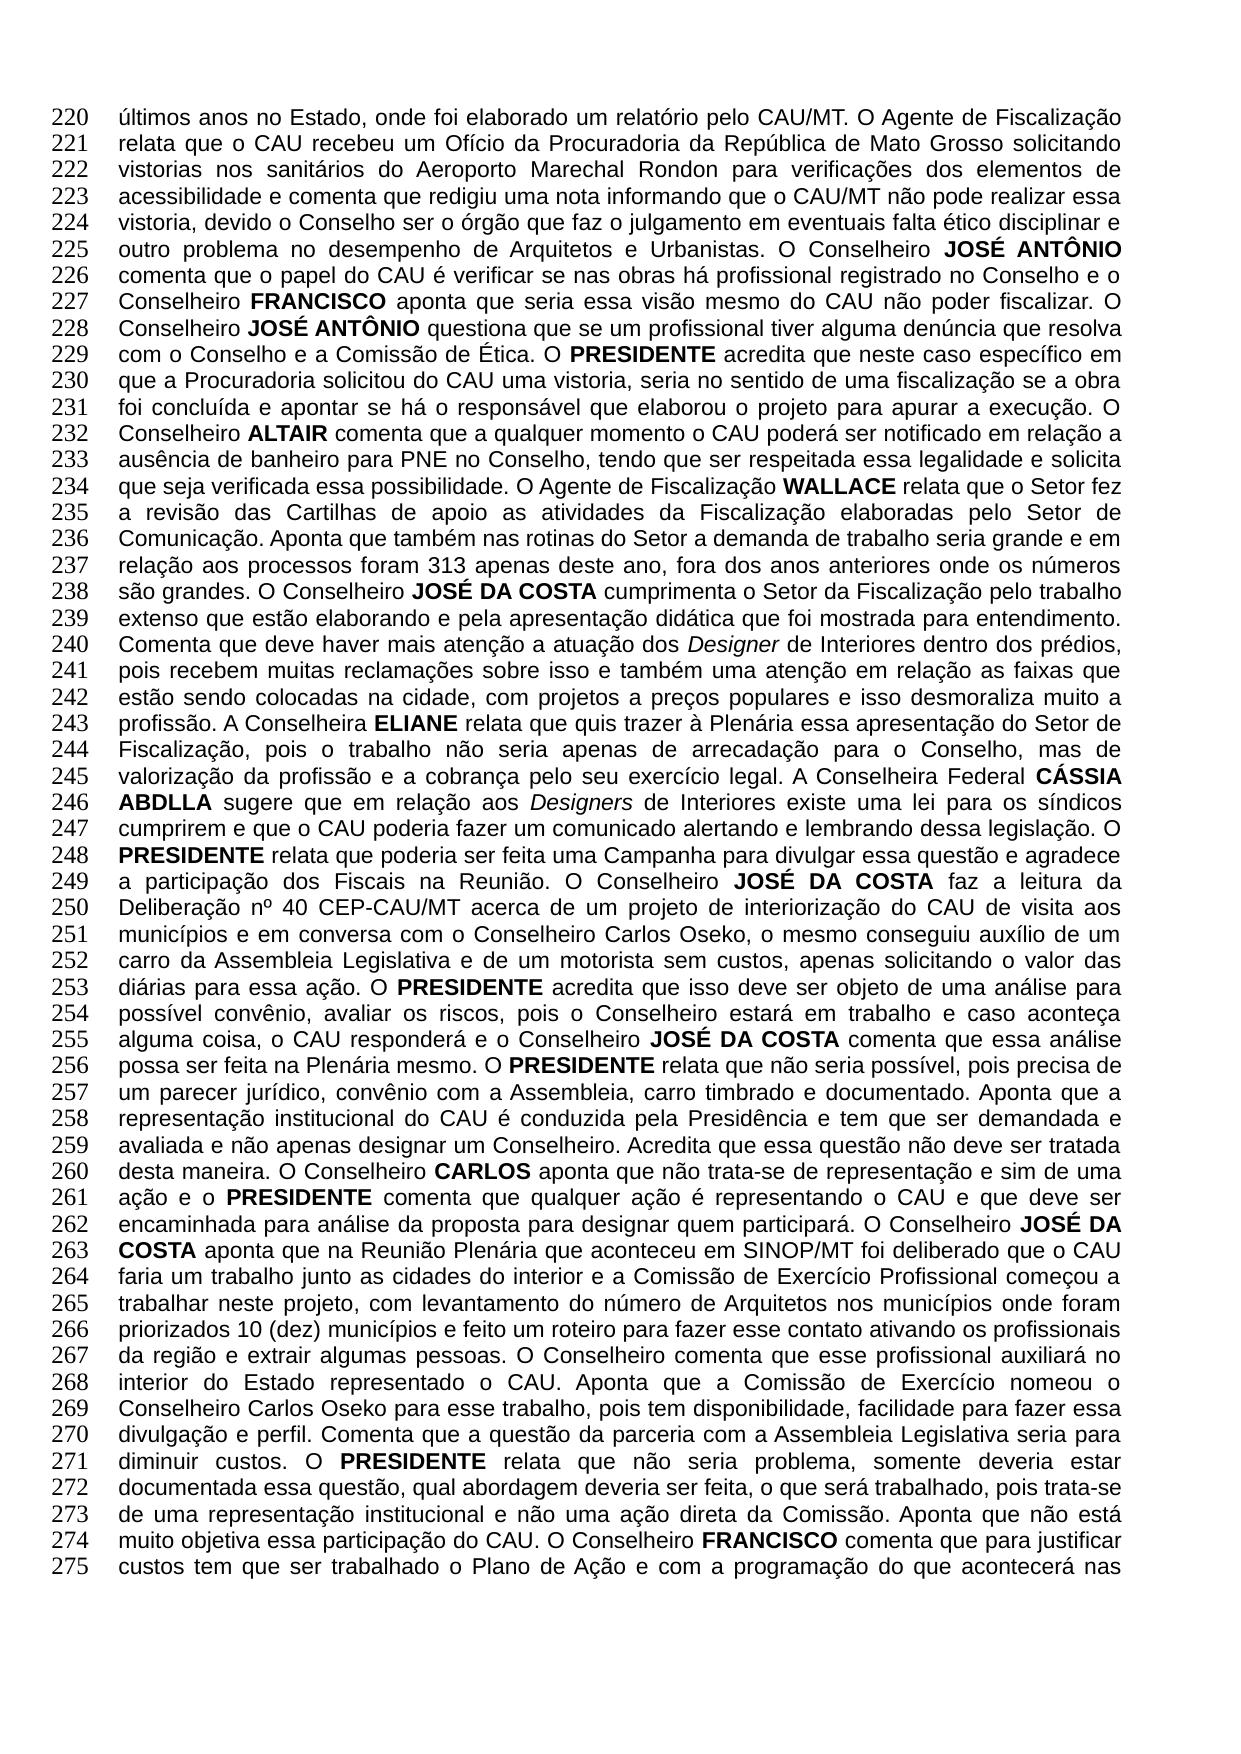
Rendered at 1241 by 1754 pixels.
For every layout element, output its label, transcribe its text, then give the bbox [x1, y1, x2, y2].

text últimos anos no Estado, onde foi elaborado um relatório pelo CAU/MT. O Agente de Fiscalização relata que o CAU recebeu um Ofício da Procuradoria da República de Mato Grosso solicitando vistorias nos sanitários do Aeroporto Marechal Rondon para verificações dos elementos de acessibilidade e comenta que redigiu uma nota informando que o CAU/MT não pode realizar essa vistoria, devido o Conselho ser o órgão que faz o julgamento em eventuais falta ético disciplinar e outro problema no desempenho de Arquitetos e Urbanistas. O Conselheiro JOSÉ ANTÔNIO comenta que o papel do CAU é verificar se nas obras há profissional registrado no Conselho e o Conselheiro FRANCISCO aponta que seria essa visão mesmo do CAU não poder fiscalizar. O Conselheiro JOSÉ ANTÔNIO questiona que se um profissional tiver alguma denúncia que resolva com o Conselho e a Comissão de Ética. O PRESIDENTE acredita que neste caso específico em que a Procuradoria solicitou do CAU uma vistoria, seria no sentido de uma fiscalização se a obra foi concluída e apontar se há o responsável que elaborou o projeto para apurar a execução. O Conselheiro ALTAIR comenta que a qualquer momento o CAU poderá ser notificado em relação a ausência de banheiro para PNE no Conselho, tendo que ser respeitada essa legalidade e solicita que seja verificada essa possibilidade. O Agente de Fiscalização WALLACE relata que o Setor fez a revisão das Cartilhas de apoio as atividades da Fiscalização elaboradas pelo Setor de Comunicação. Aponta que também nas rotinas do Setor a demanda de trabalho seria grande e em relação aos processos foram 313 apenas deste ano, fora dos anos anteriores onde os números são grandes. O Conselheiro JOSÉ DA COSTA cumprimenta o Setor da Fiscalização pelo trabalho extenso que estão elaborando e pela apresentação didática que foi mostrada para entendimento. Comenta que deve haver mais atenção a atuação dos Designer de Interiores dentro dos prédios, pois recebem muitas reclamações sobre isso e também uma atenção em relação as faixas que estão sendo colocadas na cidade, com projetos a preços populares e isso desmoraliza muito a profissão. A Conselheira ELIANE relata que quis trazer à Plenária essa apresentação do Setor de Fiscalização, pois o trabalho não seria apenas de arrecadação para o Conselho, mas de valorização da profissão e a cobrança pelo seu exercício legal. A Conselheira Federal CÁSSIA ABDLLA sugere que em relação aos Designers de Interiores existe uma lei para os síndicos cumprirem e que o CAU poderia fazer um comunicado alertando e lembrando dessa legislação. O PRESIDENTE relata que poderia ser feita uma Campanha para divulgar essa questão e agradece a participação dos Fiscais na Reunião. O Conselheiro JOSÉ DA COSTA faz a leitura da Deliberação nº 40 CEP-CAU/MT acerca de um projeto de interiorização do CAU de visita aos municípios e em conversa com o Conselheiro Carlos Oseko, o mesmo conseguiu auxílio de um carro da Assembleia Legislativa e de um motorista sem custos, apenas solicitando o valor das diárias para essa ação. O PRESIDENTE acredita que isso deve ser objeto de uma análise para possível convênio, avaliar os riscos, pois o Conselheiro estará em trabalho e caso aconteça alguma coisa, o CAU responderá e o Conselheiro JOSÉ DA COSTA comenta que essa análise possa ser feita na Plenária mesmo. O PRESIDENTE relata que não seria possível, pois precisa de um parecer jurídico, convênio com a Assembleia, carro timbrado e documentado. Aponta que a representação institucional do CAU é conduzida pela Presidência e tem que ser demandada e avaliada e não apenas designar um Conselheiro. Acredita que essa questão não deve ser tratada desta maneira. O Conselheiro CARLOS aponta que não trata-se de representação e sim de uma ação e o PRESIDENTE comenta que qualquer ação é representando o CAU e que deve ser encaminhada para análise da proposta para designar quem participará. O Conselheiro JOSÉ DA COSTA aponta que na Reunião Plenária que aconteceu em SINOP/MT foi deliberado que o CAU faria um trabalho junto as cidades do interior e a Comissão de Exercício Profissional começou a trabalhar neste projeto, com levantamento do número de Arquitetos nos municípios onde foram priorizados 10 (dez) municípios e feito um roteiro para fazer esse contato ativando os profissionais da região e extrair algumas pessoas. O Conselheiro comenta que esse profissional auxiliará no interior do Estado representado o CAU. Aponta que a Comissão de Exercício nomeou o Conselheiro Carlos Oseko para esse trabalho, pois tem disponibilidade, facilidade para fazer essa divulgação e perfil. Comenta que a questão da parceria com a Assembleia Legislativa seria para diminuir custos. O PRESIDENTE relata que não seria problema, somente deveria estar documentada essa questão, qual abordagem deveria ser feita, o que será trabalhado, pois trata-se de uma representação institucional e não uma ação direta da Comissão. Aponta que não está muito objetiva essa participação do CAU. O Conselheiro FRANCISCO comenta que para justificar custos tem que ser trabalhado o Plano de Ação e com a programação do que acontecerá nas [118, 104, 1122, 1579]
